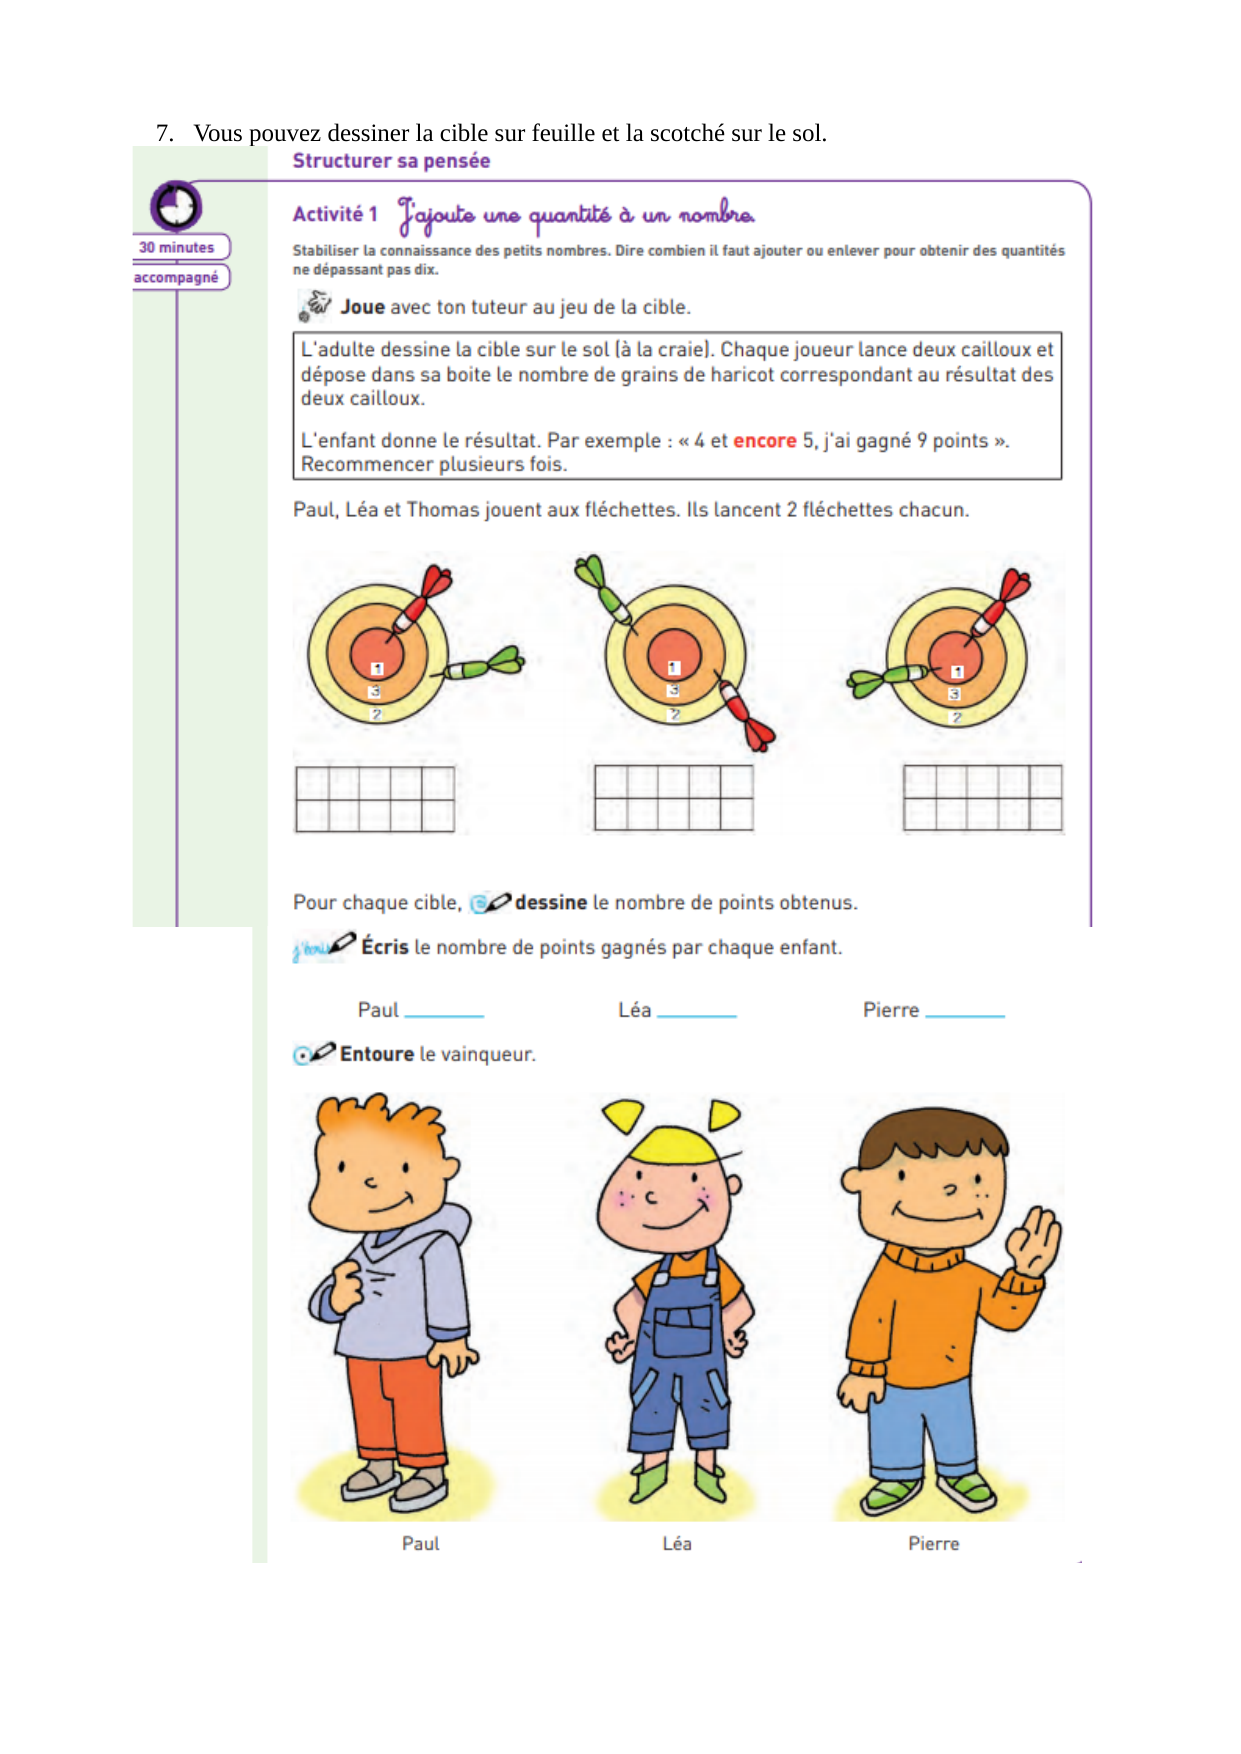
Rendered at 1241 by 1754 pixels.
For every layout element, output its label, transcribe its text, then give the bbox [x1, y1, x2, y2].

list Vous pouvez dessiner la cible sur feuille et la scotché sur le sol. [156, 118, 1122, 147]
